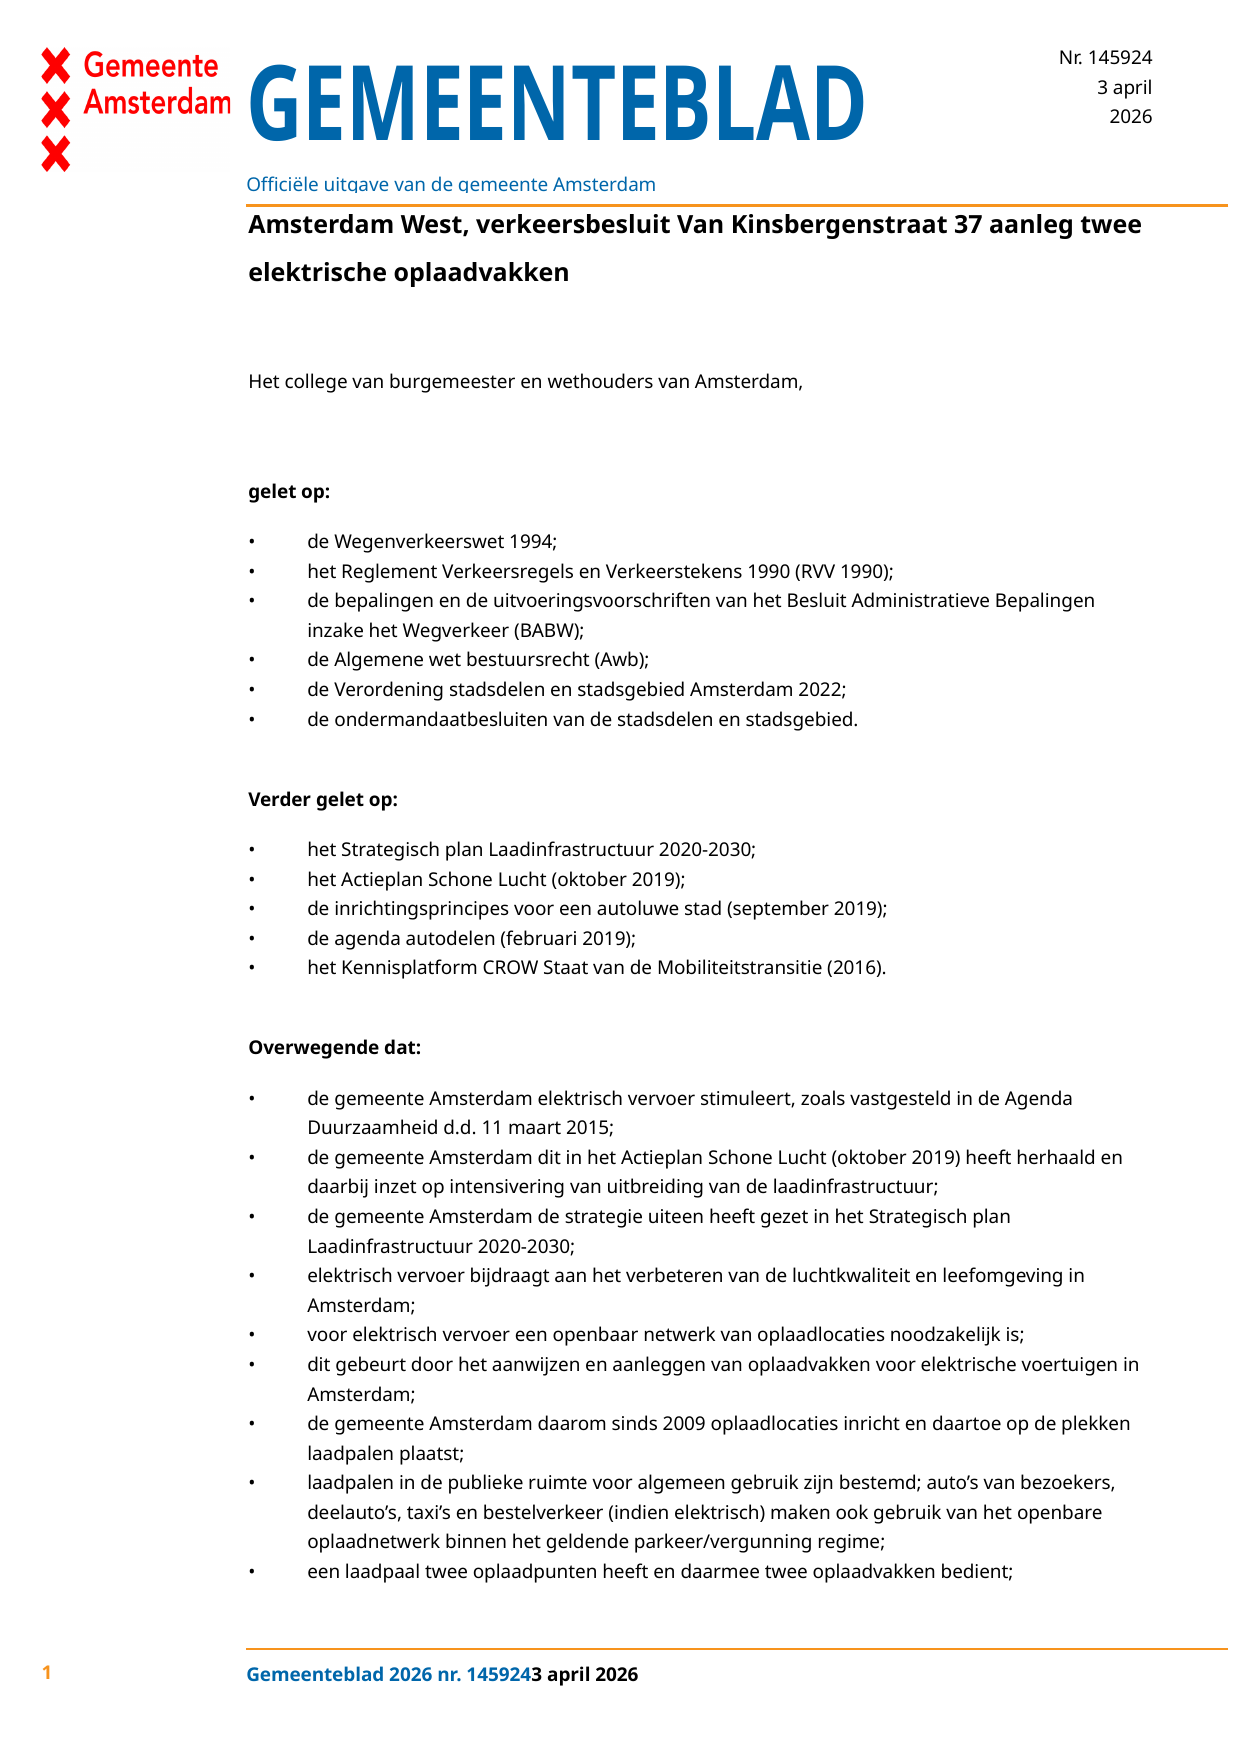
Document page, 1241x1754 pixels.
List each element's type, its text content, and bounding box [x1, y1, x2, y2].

list het Kennisplatform CROW Staat van de Mobiliteitstransitie (2016). [248, 954, 1152, 980]
list elektrisch vervoer bijdraagt aan het verbeteren van de luchtkwaliteit en leefomgeving in Amsterdam; [248, 1262, 1152, 1318]
list dit gebeurt door het aanwijzen en aanleggen van oplaadvakken voor elektrische voertuigen in Amsterdam; [248, 1351, 1152, 1406]
list een laadpaal twee oplaadpunten heeft en daarmee twee oplaadvakken bedient; [248, 1558, 1152, 1584]
list voor elektrisch vervoer een openbaar netwerk van oplaadlocaties noodzakelijk is; [248, 1322, 1152, 1347]
list de ondermandaatbesluiten van de stadsdelen en stadsgebied. [248, 706, 1152, 731]
list de gemeente Amsterdam dit in het Actieplan Schone Lucht (oktober 2019) heeft herhaald en daarbij inzet op intensivering van uitbreiding van de laadinfrastructuur; [248, 1144, 1152, 1199]
list de bepalingen en de uitvoeringsvoorschriften van het Besluit Administratieve Bepalingen inzake het Wegverkeer (BABW); [248, 587, 1152, 643]
picture [41, 47, 231, 172]
list de Verordening stadsdelen en stadsgebied Amsterdam 2022; [248, 676, 1152, 702]
text Amsterdam West, verkeersbesluit Van Kinsbergenstraat 37 aanleg twee elektrische oplaadvakken [248, 207, 1152, 288]
text Overwegende dat: [248, 1034, 1152, 1060]
list de Wegenverkeerswet 1994; [248, 528, 1152, 554]
text gelet op: [248, 478, 1152, 503]
list de gemeente Amsterdam elektrisch vervoer stimuleert, zoals vastgesteld in de Agenda Duurzaamheid d.d. 11 maart 2015; [248, 1085, 1152, 1140]
list de gemeente Amsterdam de strategie uiteen heeft gezet in het Strategisch plan Laadinfrastructuur 2020-2030; [248, 1203, 1152, 1258]
list de Algemene wet bestuursrecht (Awb); [248, 647, 1152, 672]
list de inrichtingsprincipes voor een autoluwe stad (september 2019); [248, 895, 1152, 921]
list het Reglement Verkeersregels en Verkeerstekens 1990 (RVV 1990); [248, 558, 1152, 583]
list het Actieplan Schone Lucht (oktober 2019); [248, 866, 1152, 891]
list het Strategisch plan Laadinfrastructuur 2020-2030; [248, 836, 1152, 862]
list de gemeente Amsterdam daarom sinds 2009 oplaadlocaties inricht en daartoe op de plekken laadpalen plaatst; [248, 1410, 1152, 1466]
text Het college van burgemeester en wethouders van Amsterdam, [248, 368, 1152, 394]
text Verder gelet op: [248, 786, 1152, 811]
list de agenda autodelen (februari 2019); [248, 925, 1152, 951]
list laadpalen in de publieke ruimte voor algemeen gebruik zijn bestemd; auto’s van bezoekers, deelauto’s, taxi’s en bestelverkeer (indien elektrisch) maken ook gebruik van het openbare oplaadnetwerk binnen het geldende parkeer/vergunning regime; [248, 1469, 1152, 1554]
